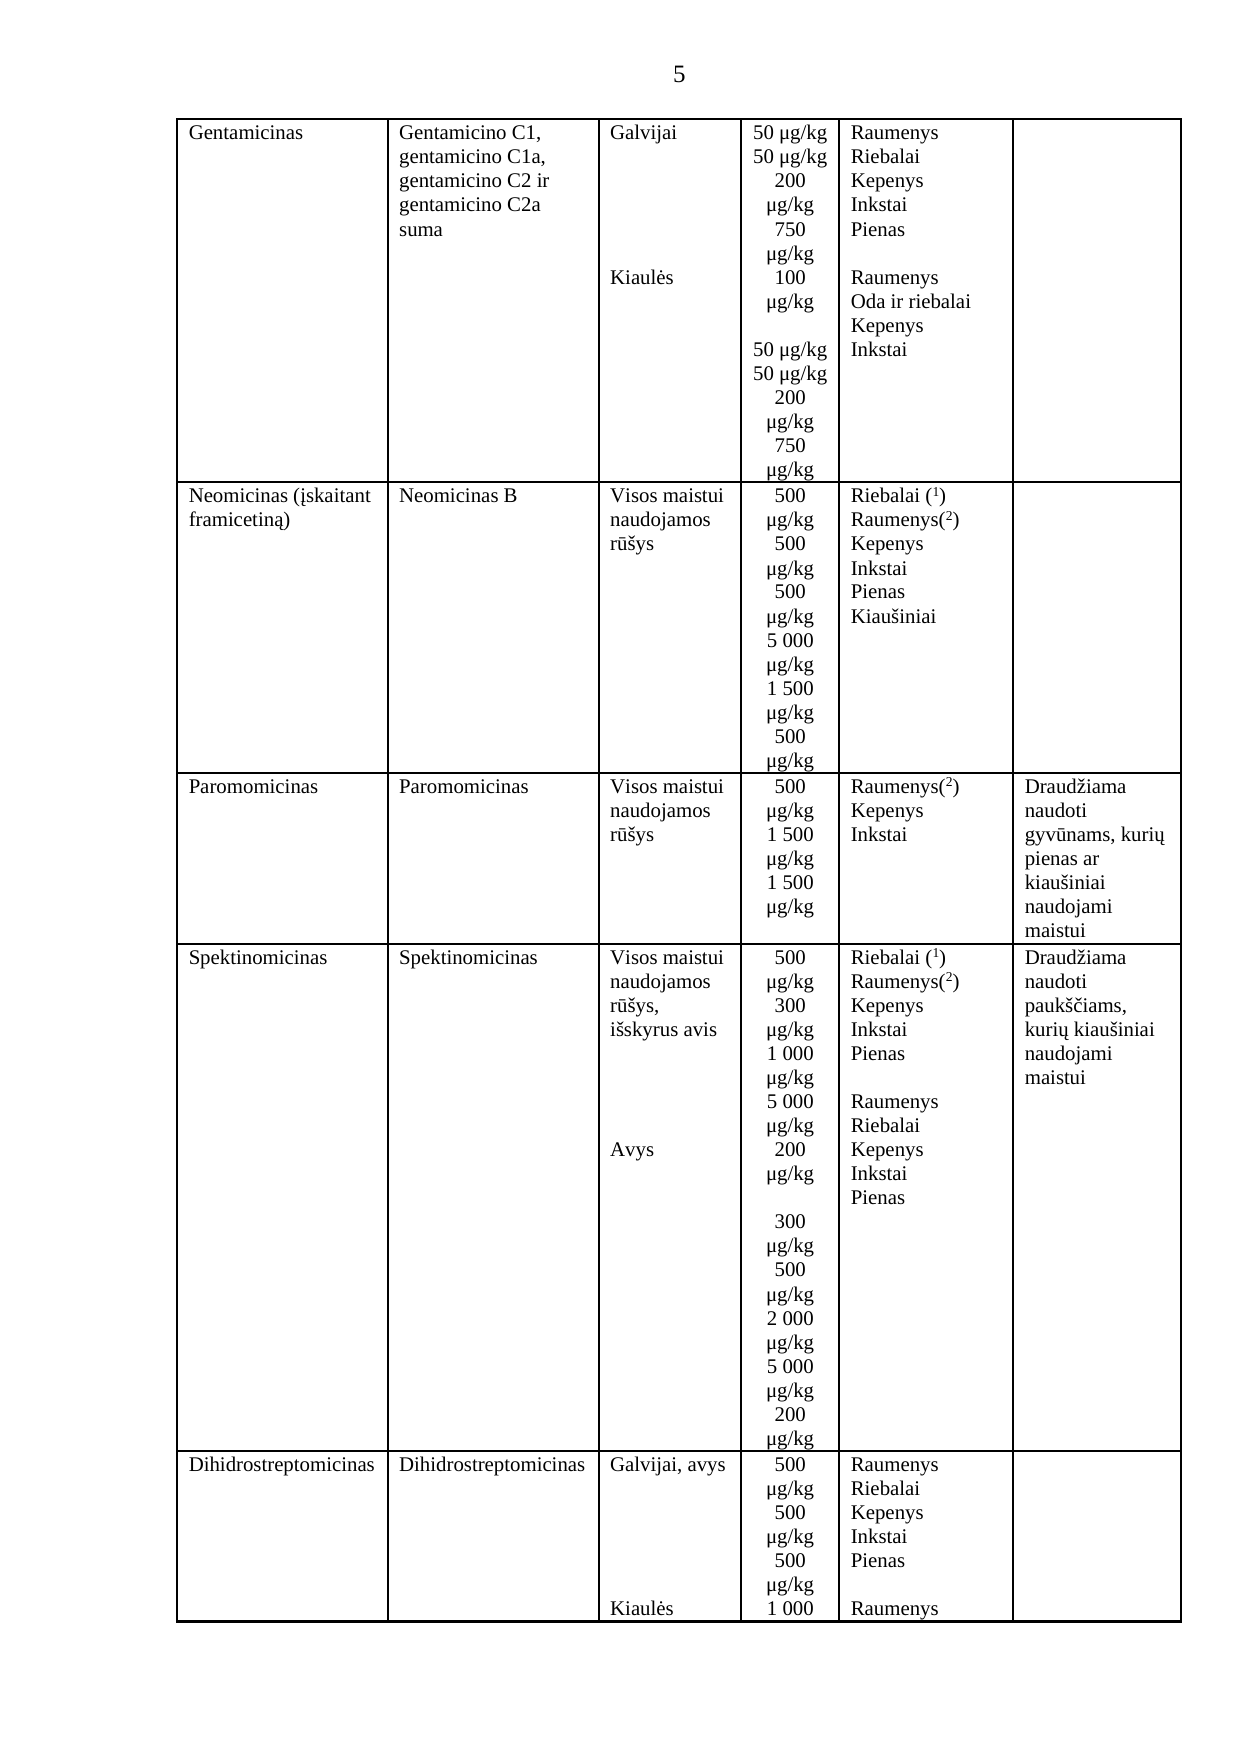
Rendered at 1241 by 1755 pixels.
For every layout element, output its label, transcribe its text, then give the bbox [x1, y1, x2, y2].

table_cell Raumenys Riebalai Kepenys Inkstai Pienas Raumenys [840, 1452, 1012, 1620]
table_cell Dihidrostreptomicinas [389, 1452, 598, 1620]
table_header Galvijai Kiaulės [600, 120, 740, 481]
table_cell Paromomicinas [178, 774, 387, 942]
table_cell Dihidrostreptomicinas [178, 1452, 387, 1620]
table_header [1014, 120, 1180, 481]
table_cell Galvijai, avys Kiaulės [600, 1452, 740, 1620]
table_cell Neomicinas (įskaitant framicetiną) [178, 483, 387, 772]
table_cell Neomicinas B [389, 483, 598, 772]
table_cell Raumenys(2) Kepenys Inkstai [840, 774, 1012, 942]
table_header Raumenys Riebalai Kepenys Inkstai Pienas Raumenys Oda ir riebalai Kepenys Inkstai [840, 120, 1012, 481]
table_cell Riebalai (1) Raumenys(2) Kepenys Inkstai Pienas Kiaušiniai [840, 483, 1012, 772]
table_header 50 μg/kg 50 μg/kg 200 μg/kg 750 μg/kg 100 μg/kg 50 μg/kg 50 μg/kg 200 μg/kg 750 μg/kg [742, 120, 838, 481]
table_cell Visos maistui naudojamos rūšys [600, 774, 740, 942]
table_cell 500 μg/kg 500 μg/kg 500 μg/kg 5 000 μg/kg 1 500 μg/kg 500 μg/kg [742, 483, 838, 772]
table_cell Spektinomicinas [389, 945, 598, 1450]
table_cell Draudžiama naudoti gyvūnams, kurių pienas ar kiaušiniai naudojami maistui [1014, 774, 1180, 942]
table_cell 500 μg/kg 1 500 μg/kg 1 500 μg/kg [742, 774, 838, 942]
table_cell Visos maistui naudojamos rūšys [600, 483, 740, 772]
table_cell Draudžiama naudoti paukščiams, kurių kiaušiniai naudojami maistui [1014, 945, 1180, 1450]
table_cell [1014, 1452, 1180, 1620]
table_cell Riebalai (1) Raumenys(2) Kepenys Inkstai Pienas Raumenys Riebalai Kepenys Inkstai Pienas [840, 945, 1012, 1450]
table_cell [1014, 483, 1180, 772]
table_cell Spektinomicinas [178, 945, 387, 1450]
table_header Gentamicinas [178, 120, 387, 481]
table_header Gentamicino C1, gentamicino C1a, gentamicino C2 ir gentamicino C2a suma [389, 120, 598, 481]
table_cell 500 μg/kg 300 μg/kg 1 000 μg/kg 5 000 μg/kg 200 μg/kg 300 μg/kg 500 μg/kg 2 000 μg/kg 5 000 μg/kg 200 μg/kg [742, 945, 838, 1450]
table_cell Visos maistui naudojamos rūšys, išskyrus avis Avys [600, 945, 740, 1450]
table_cell Paromomicinas [389, 774, 598, 942]
table_cell 500 μg/kg 500 μg/kg 500 μg/kg 1 000 [742, 1452, 838, 1620]
